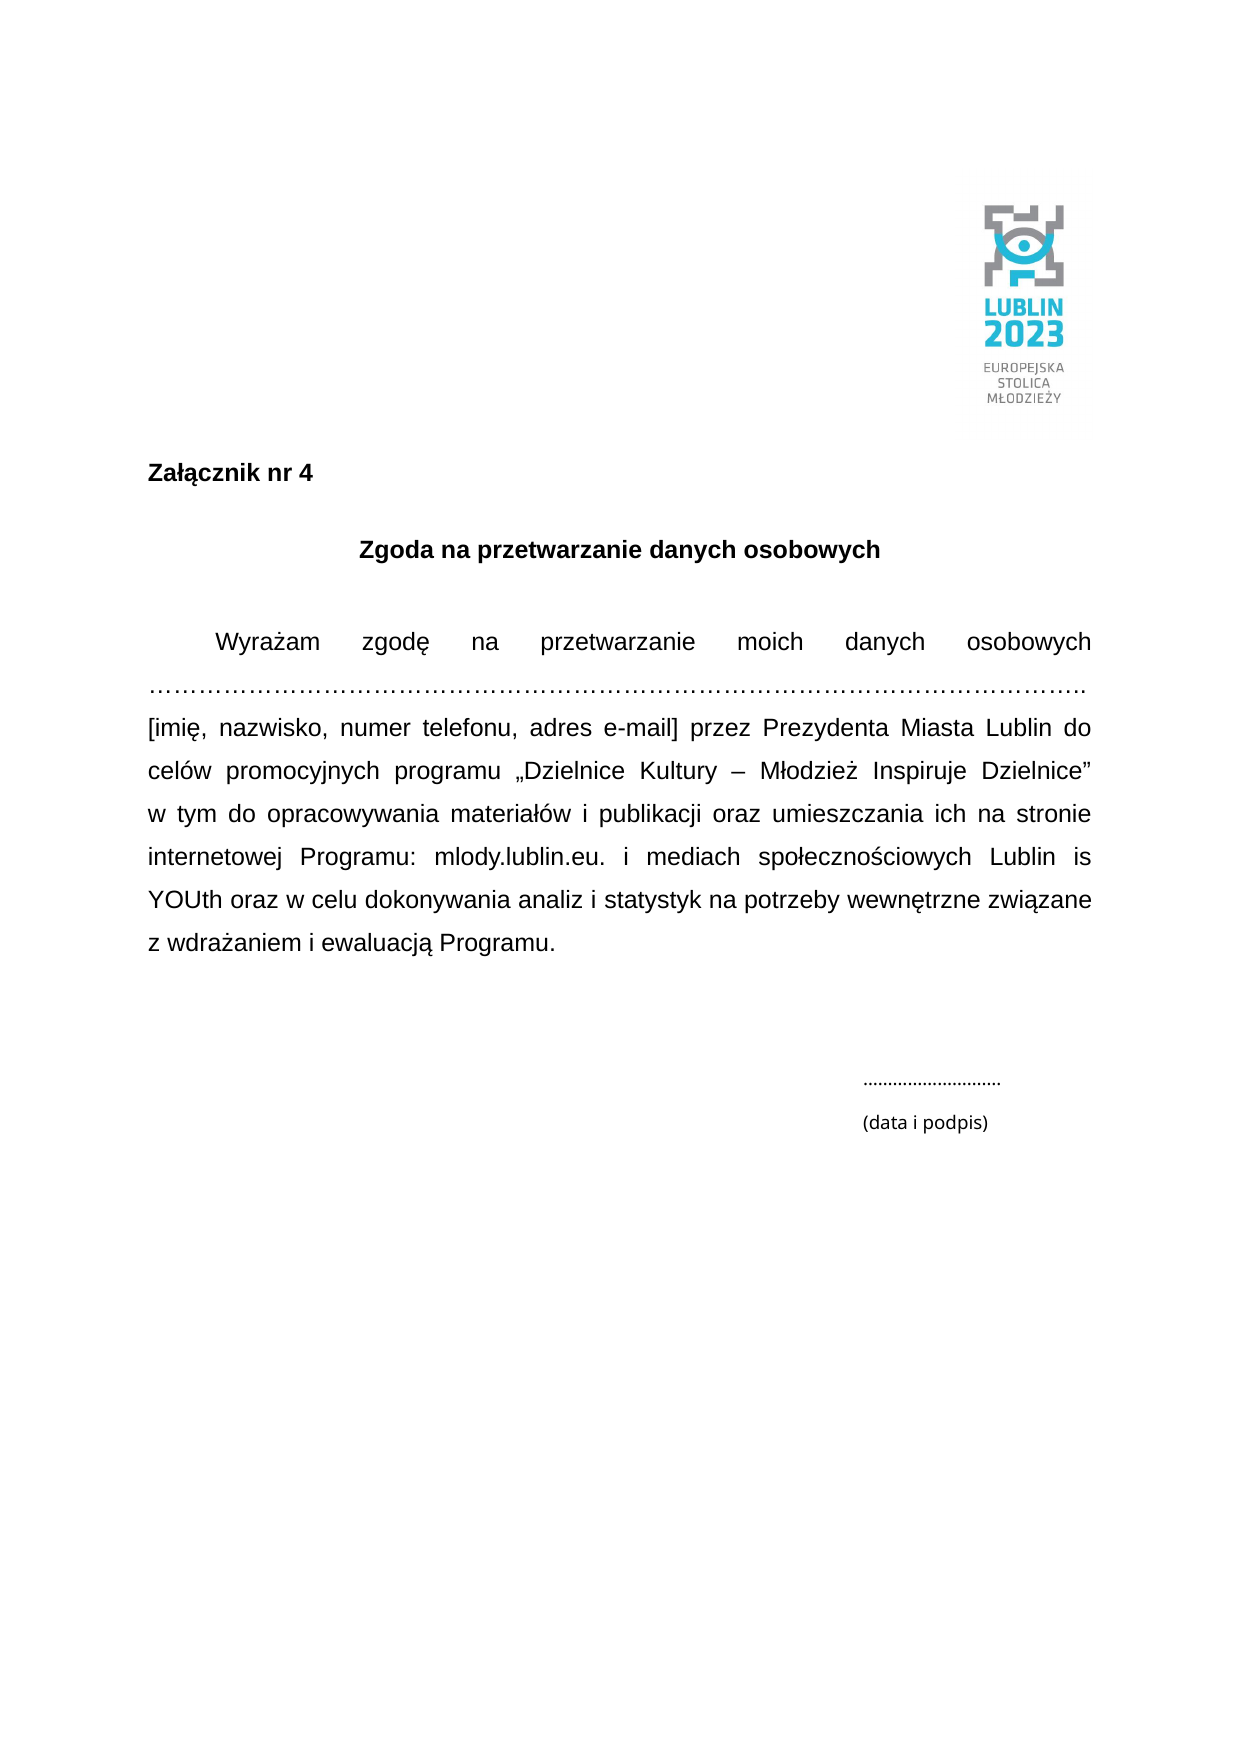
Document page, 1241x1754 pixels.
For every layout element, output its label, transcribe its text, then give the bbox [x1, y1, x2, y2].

text ………………………. [148, 1066, 1093, 1091]
text (data i podpis) [148, 1109, 1093, 1135]
picture [955, 168, 1093, 440]
text Zgoda na przetwarzanie danych osobowych [148, 535, 1093, 564]
text Załącznik nr 4 [148, 458, 1093, 487]
text Wyrażam zgodę na przetwarzanie moich danych osobowych …………………………………………………………………………………………………..[imię, nazwisko, numer telefonu, adres e-mail] przez Prezydenta Miasta Lublin do celów promocyjnych programu „Dzielnice Kultury – Młodzież Inspiruje Dzielnice” w tym do opracowywania materiałów i publikacji oraz umieszczania ich na stronie internetowej Programu: mlody.lublin.eu. i mediach społecznościowych Lublin is YOUth oraz w celu dokonywania analiz i statystyk na potrzeby wewnętrzne związane z wdrażaniem i ewaluacją Programu. [148, 627, 1093, 957]
